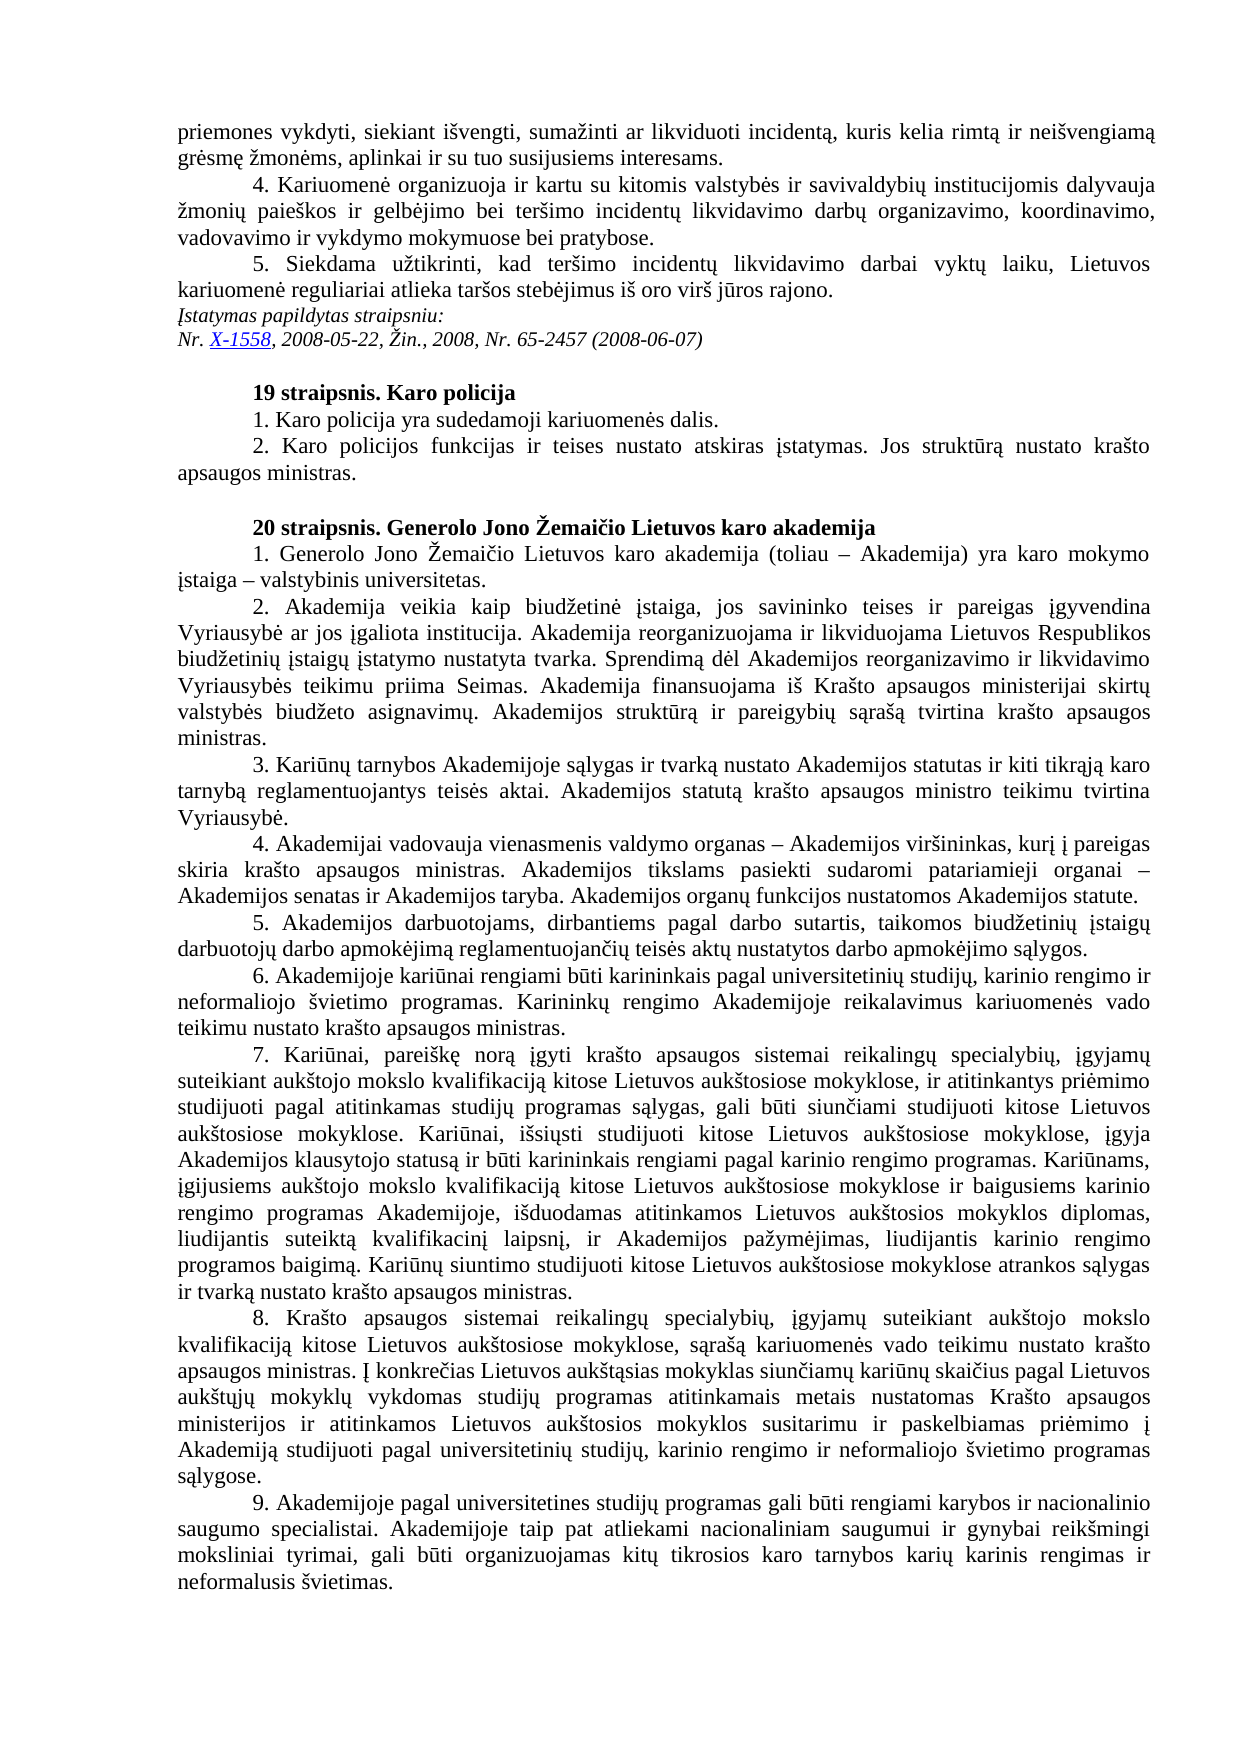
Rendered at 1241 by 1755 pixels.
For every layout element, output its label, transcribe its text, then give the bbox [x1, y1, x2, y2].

text 4. Kariuomenė organizuoja ir kartu su kitomis valstybės ir savivaldybių institucijomis dalyvauja žmonių paieškos ir gelbėjimo bei teršimo incidentų likvidavimo darbų organizavimo, koordinavimo, vadovavimo ir vykdymo mokymuose bei pratybose. [177, 171, 1157, 250]
text 2. Karo policijos funkcijas ir teises nustato atskiras įstatymas. Jos struktūrą nustato krašto apsaugos ministras. [177, 432, 1152, 485]
text Nr. X-1558, 2008-05-22, Žin., 2008, Nr. 65-2457 (2008-06-07) [177, 327, 1152, 351]
text priemones vykdyti, siekiant išvengti, sumažinti ar likviduoti incidentą, kuris kelia rimtą ir neišvengiamą grėsmę žmonėms, aplinkai ir su tuo susijusiems interesams. [177, 118, 1157, 171]
text 4. Akademijai vadovauja vienasmenis valdymo organas – Akademijos viršininkas, kurį į pareigas skiria krašto apsaugos ministras. Akademijos tikslams pasiekti sudaromi patariamieji organai – Akademijos senatas ir Akademijos taryba. Akademijos organų funkcijos nustatomos Akademijos statute. [177, 830, 1152, 909]
text 7. Kariūnai, pareiškę norą įgyti krašto apsaugos sistemai reikalingų specialybių, įgyjamų suteikiant aukštojo mokslo kvalifikaciją kitose Lietuvos aukštosiose mokyklose, ir atitinkantys priėmimo studijuoti pagal atitinkamas studijų programas sąlygas, gali būti siunčiami studijuoti kitose Lietuvos aukštosiose mokyklose. Kariūnai, išsiųsti studijuoti kitose Lietuvos aukštosiose mokyklose, įgyja Akademijos klausytojo statusą ir būti karininkais rengiami pagal karinio rengimo programas. Kariūnams, įgijusiems aukštojo mokslo kvalifikaciją kitose Lietuvos aukštosiose mokyklose ir baigusiems karinio rengimo programas Akademijoje, išduodamas atitinkamos Lietuvos aukštosios mokyklos diplomas, liudijantis suteiktą kvalifikacinį laipsnį, ir Akademijos pažymėjimas, liudijantis karinio rengimo programos baigimą. Kariūnų siuntimo studijuoti kitose Lietuvos aukštosiose mokyklose atrankos sąlygas ir tvarką nustato krašto apsaugos ministras. [177, 1041, 1152, 1304]
text 6. Akademijoje kariūnai rengiami būti karininkais pagal universitetinių studijų, karinio rengimo ir neformaliojo švietimo programas. Karininkų rengimo Akademijoje reikalavimus kariuomenės vado teikimu nustato krašto apsaugos ministras. [177, 962, 1152, 1041]
text 1. Generolo Jono Žemaičio Lietuvos karo akademija (toliau – Akademija) yra karo mokymo įstaiga – valstybinis universitetas. [177, 540, 1152, 593]
text 5. Siekdama užtikrinti, kad teršimo incidentų likvidavimo darbai vyktų laiku, Lietuvos kariuomenė reguliariai atlieka taršos stebėjimus iš oro virš jūros rajono. [177, 250, 1152, 303]
text 2. Akademija veikia kaip biudžetinė įstaiga, jos savininko teises ir pareigas įgyvendina Vyriausybė ar jos įgaliota institucija. Akademija reorganizuojama ir likviduojama Lietuvos Respublikos biudžetinių įstaigų įstatymo nustatyta tvarka. Sprendimą dėl Akademijos reorganizavimo ir likvidavimo Vyriausybės teikimu priima Seimas. Akademija finansuojama iš Krašto apsaugos ministerijai skirtų valstybės biudžeto asignavimų. Akademijos struktūrą ir pareigybių sąrašą tvirtina krašto apsaugos ministras. [177, 593, 1152, 751]
text 3. Kariūnų tarnybos Akademijoje sąlygas ir tvarką nustato Akademijos statutas ir kiti tikrąją karo tarnybą reglamentuojantys teisės aktai. Akademijos statutą krašto apsaugos ministro teikimu tvirtina Vyriausybė. [177, 751, 1152, 830]
text 9. Akademijoje pagal universitetines studijų programas gali būti rengiami karybos ir nacionalinio saugumo specialistai. Akademijoje taip pat atliekami nacionaliniam saugumui ir gynybai reikšmingi moksliniai tyrimai, gali būti organizuojamas kitų tikrosios karo tarnybos karių karinis rengimas ir neformalusis švietimas. [177, 1489, 1152, 1594]
text 19 straipsnis. Karo policija [177, 379, 1152, 406]
text 5. Akademijos darbuotojams, dirbantiems pagal darbo sutartis, taikomos biudžetinių įstaigų darbuotojų darbo apmokėjimą reglamentuojančių teisės aktų nustatytos darbo apmokėjimo sąlygos. [177, 909, 1152, 962]
text 20 straipsnis. Generolo Jono Žemaičio Lietuvos karo akademija [177, 514, 1152, 540]
text 1. Karo policija yra sudedamoji kariuomenės dalis. [177, 406, 1152, 432]
text 8. Krašto apsaugos sistemai reikalingų specialybių, įgyjamų suteikiant aukštojo mokslo kvalifikaciją kitose Lietuvos aukštosiose mokyklose, sąrašą kariuomenės vado teikimu nustato krašto apsaugos ministras. Į konkrečias Lietuvos aukštąsias mokyklas siunčiamų kariūnų skaičius pagal Lietuvos aukštųjų mokyklų vykdomas studijų programas atitinkamais metais nustatomas Krašto apsaugos ministerijos ir atitinkamos Lietuvos aukštosios mokyklos susitarimu ir paskelbiamas priėmimo į Akademiją studijuoti pagal universitetinių studijų, karinio rengimo ir neformaliojo švietimo programas sąlygose. [177, 1304, 1152, 1489]
text Įstatymas papildytas straipsniu: [177, 303, 1152, 327]
